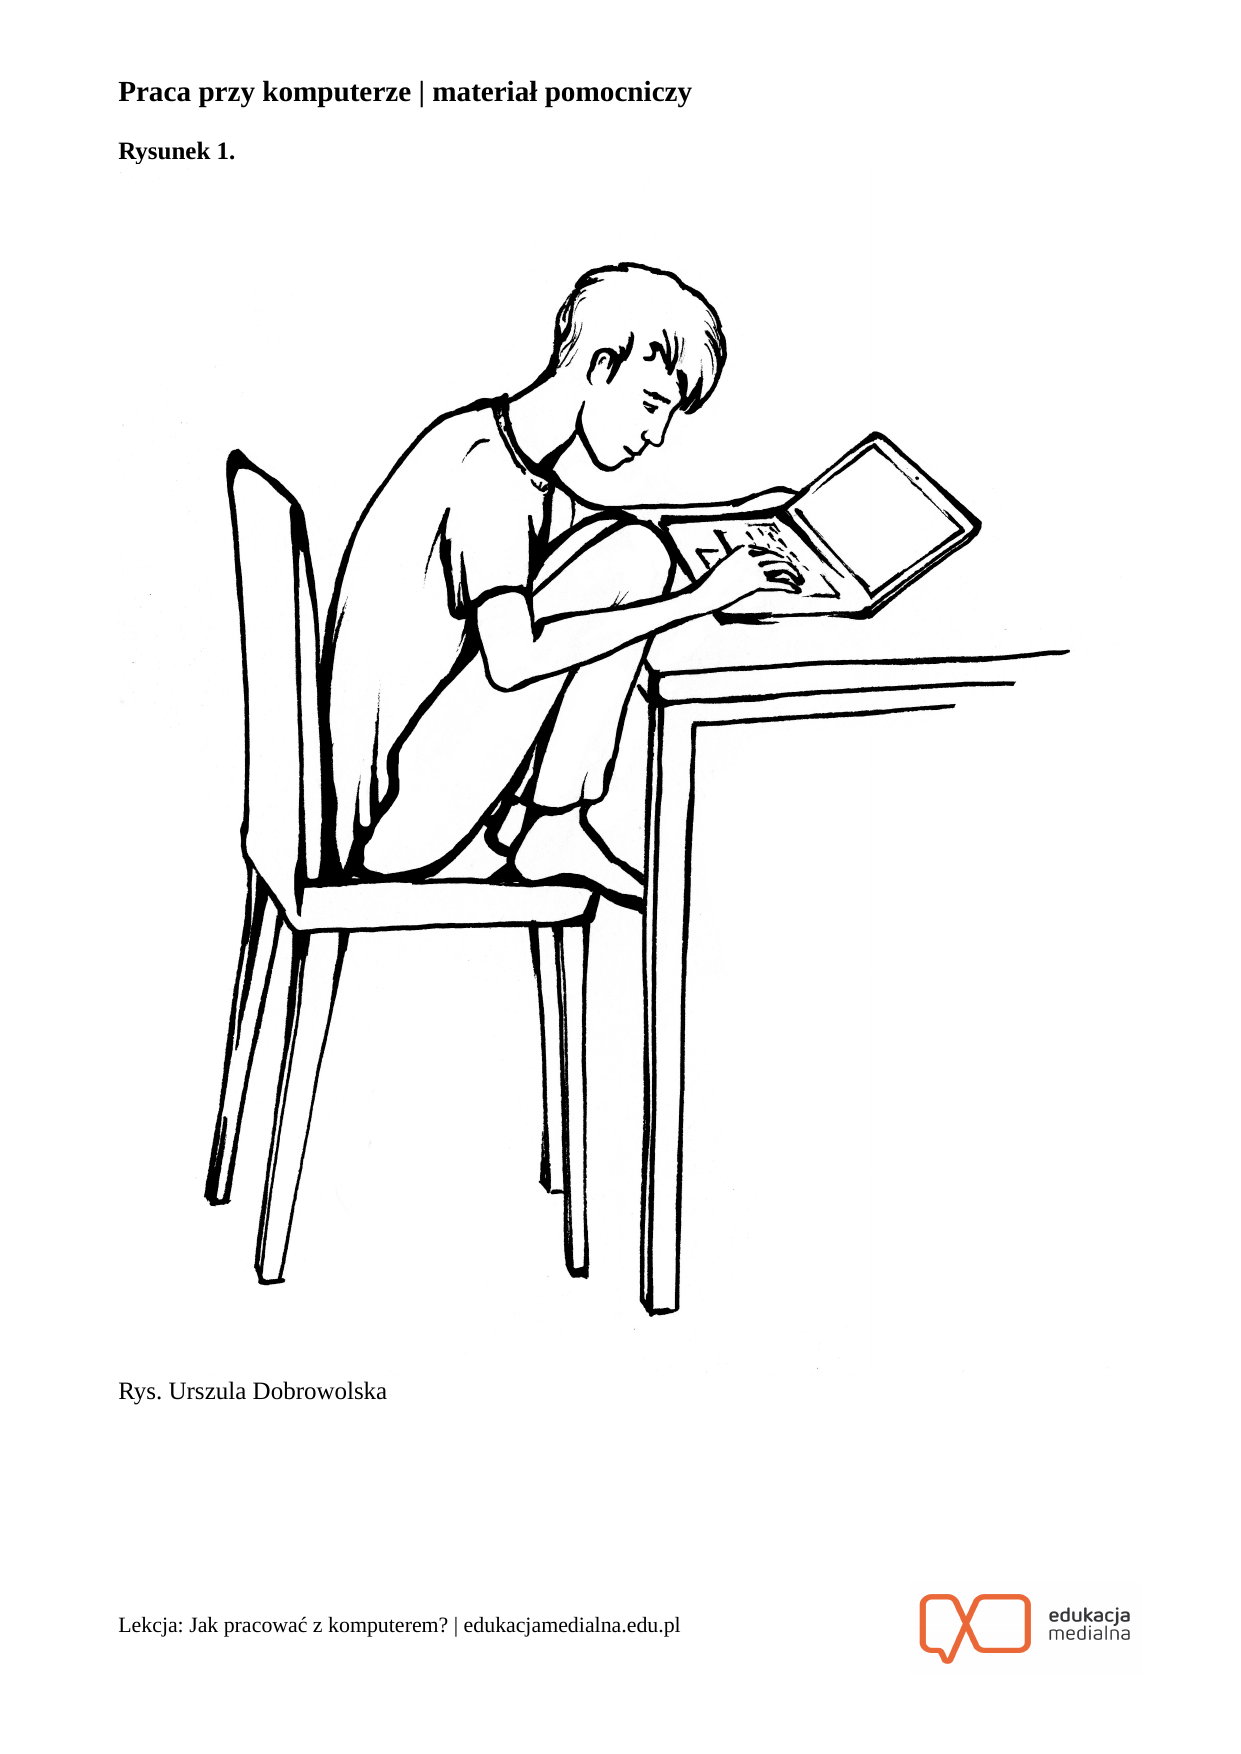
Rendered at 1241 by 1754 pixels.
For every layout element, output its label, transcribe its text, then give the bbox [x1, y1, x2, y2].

text Rysunek 1. [118, 136, 1122, 164]
text Rys. Urszula Dobrowolska [118, 1376, 1122, 1404]
picture [118, 164, 1123, 1376]
picture [910, 1582, 1143, 1675]
text Praca przy komputerze | materiał pomocniczy [118, 74, 1122, 107]
